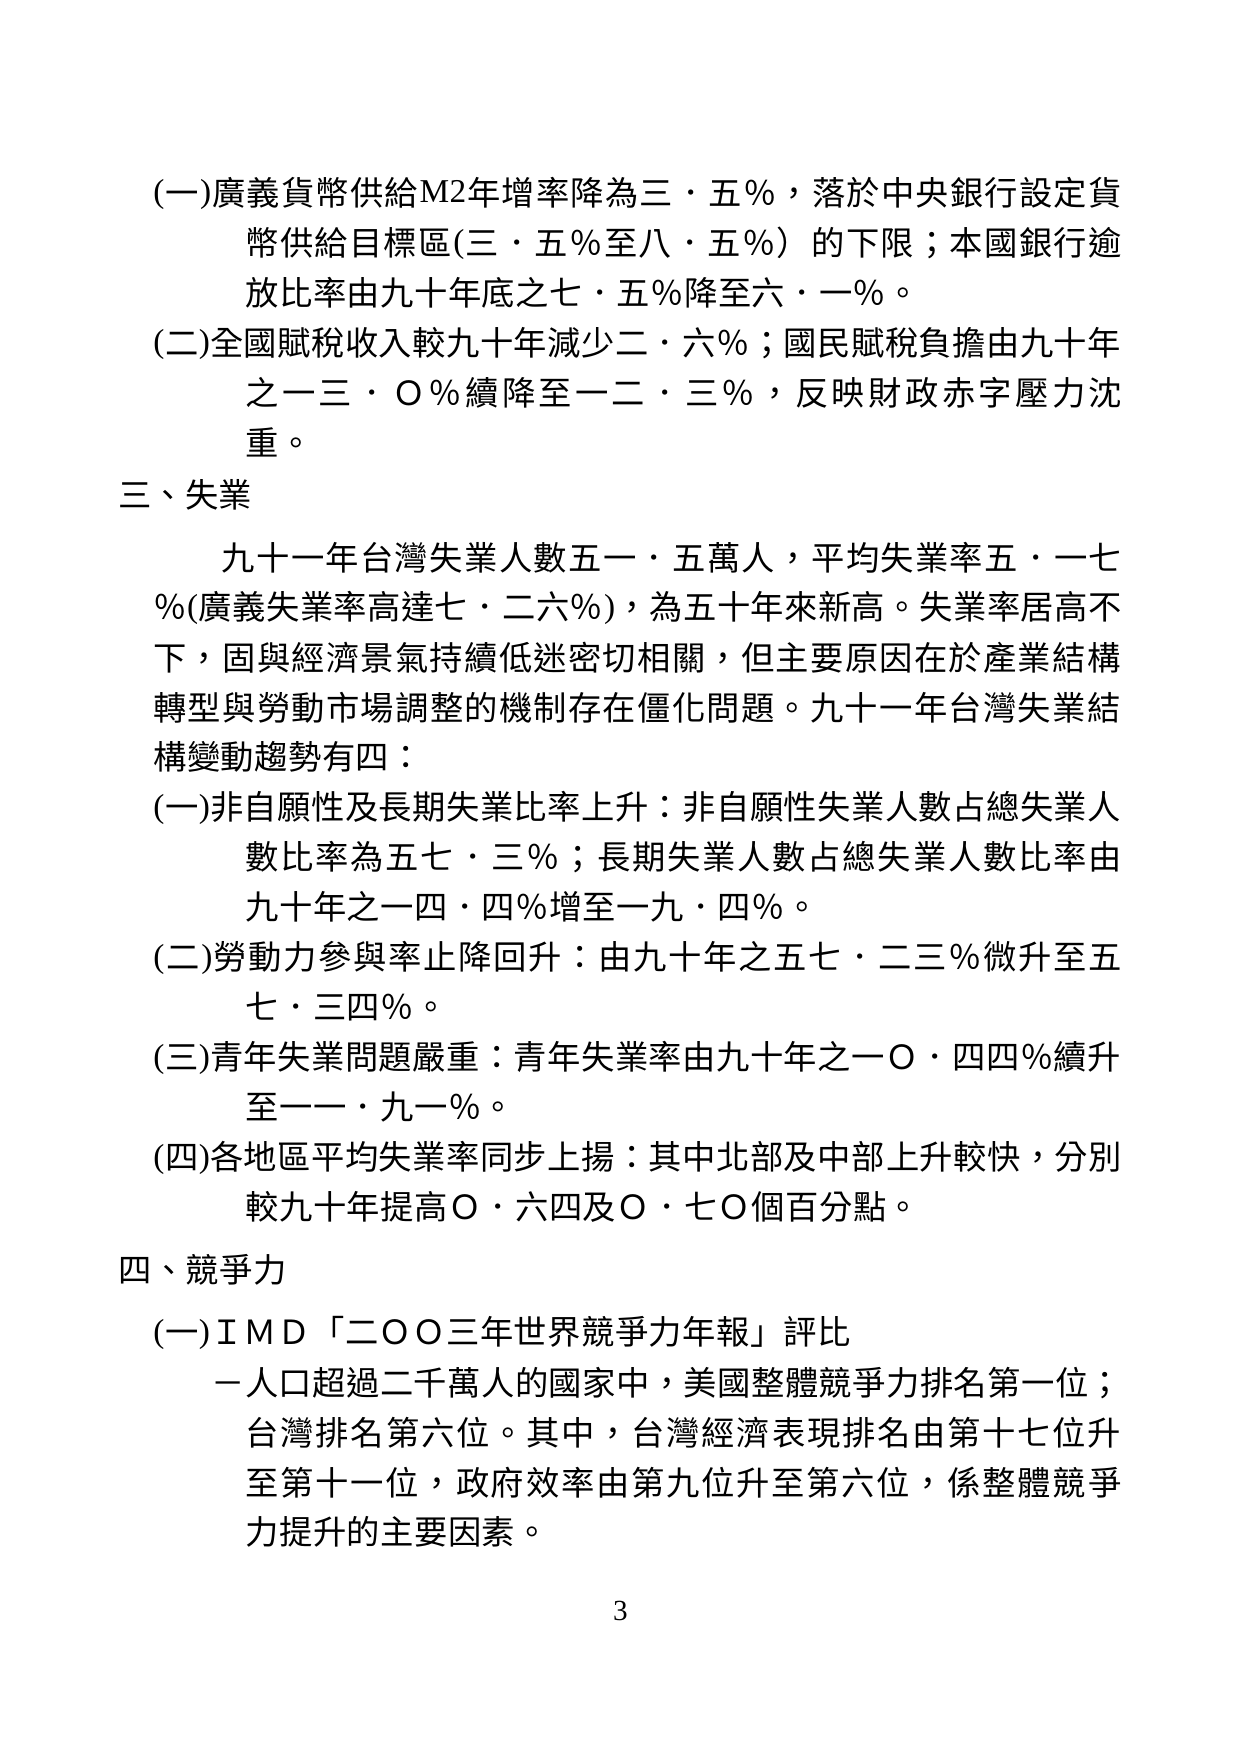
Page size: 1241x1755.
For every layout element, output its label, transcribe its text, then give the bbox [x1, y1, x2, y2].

text (一)廣義貨幣供給M2年增率降為三．五％，落於中央銀行設定貨幣供給目標區(三．五％至八．五％）的下限；本國銀行逾放比率由九十年底之七．五％降至六．一％。 [153, 165, 1122, 315]
text (二)全國賦稅收入較九十年減少二．六％；國民賦稅負擔由九十年之一三．Ｏ％續降至一二．三％，反映財政赤字壓力沈重。 [153, 315, 1122, 465]
text (一)非自願性及長期失業比率上升：非自願性失業人數占總失業人數比率為五七．三％；長期失業人數占總失業人數比率由九十年之一四．四％增至一九．四％。 [153, 780, 1122, 930]
text 三、失業 [118, 465, 1122, 517]
text 九十一年台灣失業人數五一．五萬人，平均失業率五．一七％(廣義失業率高達七．二六％)，為五十年來新高。失業率居高不下，固與經濟景氣持續低迷密切相關，但主要原因在於產業結構轉型與勞動市場調整的機制存在僵化問題。九十一年台灣失業結構變動趨勢有四： [153, 530, 1122, 780]
text (二)勞動力參與率止降回升：由九十年之五七．二三％微升至五七．三四％。 [153, 930, 1122, 1030]
text (一)ＩＭＤ「二ＯＯ三年世界競爭力年報」評比 [153, 1305, 1122, 1355]
text －人口超過二千萬人的國家中，美國整體競爭力排名第一位；台灣排名第六位。其中，台灣經濟表現排名由第十七位升至第十一位，政府效率由第九位升至第六位，係整體競爭力提升的主要因素。 [211, 1355, 1122, 1555]
text 四、競爭力 [118, 1242, 1122, 1292]
text (三)青年失業問題嚴重：青年失業率由九十年之一Ｏ．四四％續升至一一．九一％。 [153, 1030, 1122, 1130]
text (四)各地區平均失業率同步上揚：其中北部及中部上升較快，分別較九十年提高Ｏ．六四及Ｏ．七Ｏ個百分點。 [153, 1130, 1122, 1230]
